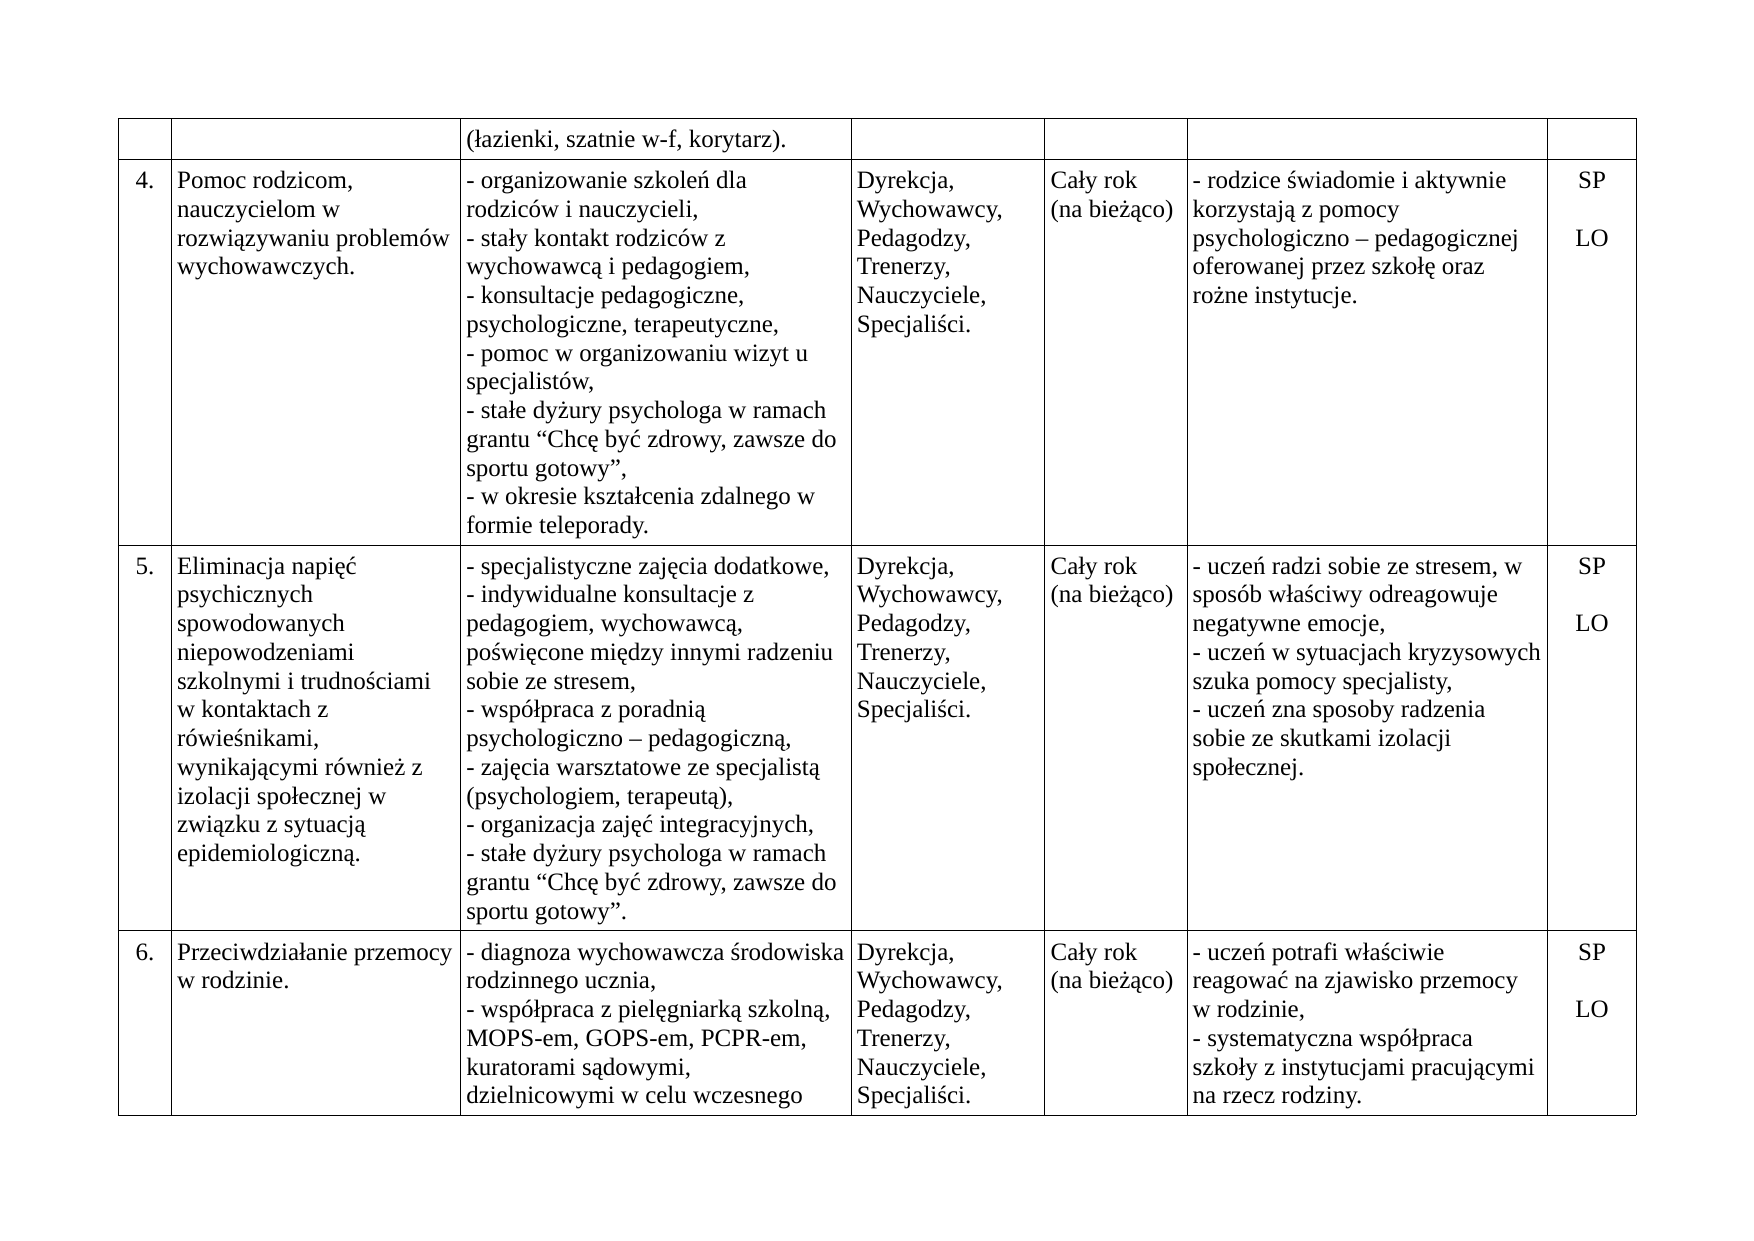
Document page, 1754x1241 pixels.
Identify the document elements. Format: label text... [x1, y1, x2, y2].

table_cell 6. [119, 931, 171, 1115]
table_cell - rodzice świadomie i aktywnie korzystają z pomocy psychologiczno – pedagogicznej oferowanej przez szkołę oraz rożne instytucje. [1188, 160, 1547, 544]
table_cell [852, 119, 1044, 159]
table_cell - specjalistyczne zajęcia dodatkowe, - indywidualne konsultacje z pedagogiem, wychowawcą, poświęcone między innymi radzeniu sobie ze stresem, - współpraca z poradnią psychologiczno – pedagogiczną, - zajęcia warsztatowe ze specjalistą (psychologiem, terapeutą), - organizacja zajęć integracyjnych, - stałe dyżury psychologa w ramach grantu “Chcę być zdrowy, zawsze do sportu gotowy”. [461, 546, 851, 930]
table_cell SP LO [1548, 160, 1636, 544]
table_cell Dyrekcja, Wychowawcy, Pedagodzy, Trenerzy, Nauczyciele, Specjaliści. [852, 931, 1044, 1115]
table_cell [119, 119, 171, 159]
table_cell Dyrekcja, Wychowawcy, Pedagodzy, Trenerzy, Nauczyciele, Specjaliści. [852, 546, 1044, 930]
table_cell [1045, 119, 1187, 159]
table_cell [172, 119, 460, 159]
table_cell [1188, 119, 1547, 159]
table_cell SP LO [1548, 931, 1636, 1115]
table_cell - uczeń potrafi właściwie reagować na zjawisko przemocy w rodzinie, - systematyczna współpraca szkoły z instytucjami pracującymi na rzecz rodziny. [1188, 931, 1547, 1115]
table_cell 5. [119, 546, 171, 930]
table_cell 4. [119, 160, 171, 544]
table_cell - uczeń radzi sobie ze stresem, w sposób właściwy odreagowuje negatywne emocje, - uczeń w sytuacjach kryzysowych szuka pomocy specjalisty, - uczeń zna sposoby radzenia sobie ze skutkami izolacji społecznej. [1188, 546, 1547, 930]
table_cell - organizowanie szkoleń dla rodziców i nauczycieli, - stały kontakt rodziców z wychowawcą i pedagogiem, - konsultacje pedagogiczne, psychologiczne, terapeutyczne, - pomoc w organizowaniu wizyt u specjalistów, - stałe dyżury psychologa w ramach grantu “Chcę być zdrowy, zawsze do sportu gotowy”, - w okresie kształcenia zdalnego w formie teleporady. [461, 160, 851, 544]
table_cell Cały rok (na bieżąco) [1045, 546, 1187, 930]
table_cell Przeciwdziałanie przemocy w rodzinie. [172, 931, 460, 1115]
table_cell - diagnoza wychowawcza środowiska rodzinnego ucznia, - współpraca z pielęgniarką szkolną, MOPS-em, GOPS-em, PCPR-em, kuratorami sądowymi, dzielnicowymi w celu wczesnego [461, 931, 851, 1115]
table_cell Eliminacja napięć psychicznych spowodowanych niepowodzeniami szkolnymi i trudnościami w kontaktach z rówieśnikami, wynikającymi również z izolacji społecznej w związku z sytuacją epidemiologiczną. [172, 546, 460, 930]
table_cell Pomoc rodzicom, nauczycielom w rozwiązywaniu problemów wychowawczych. [172, 160, 460, 544]
table_cell Dyrekcja, Wychowawcy, Pedagodzy, Trenerzy, Nauczyciele, Specjaliści. [852, 160, 1044, 544]
table_cell SP LO [1548, 546, 1636, 930]
table_cell [1548, 119, 1636, 159]
table_cell Cały rok (na bieżąco) [1045, 160, 1187, 544]
table_cell (łazienki, szatnie w-f, korytarz). [461, 119, 851, 159]
table_cell Cały rok (na bieżąco) [1045, 931, 1187, 1115]
